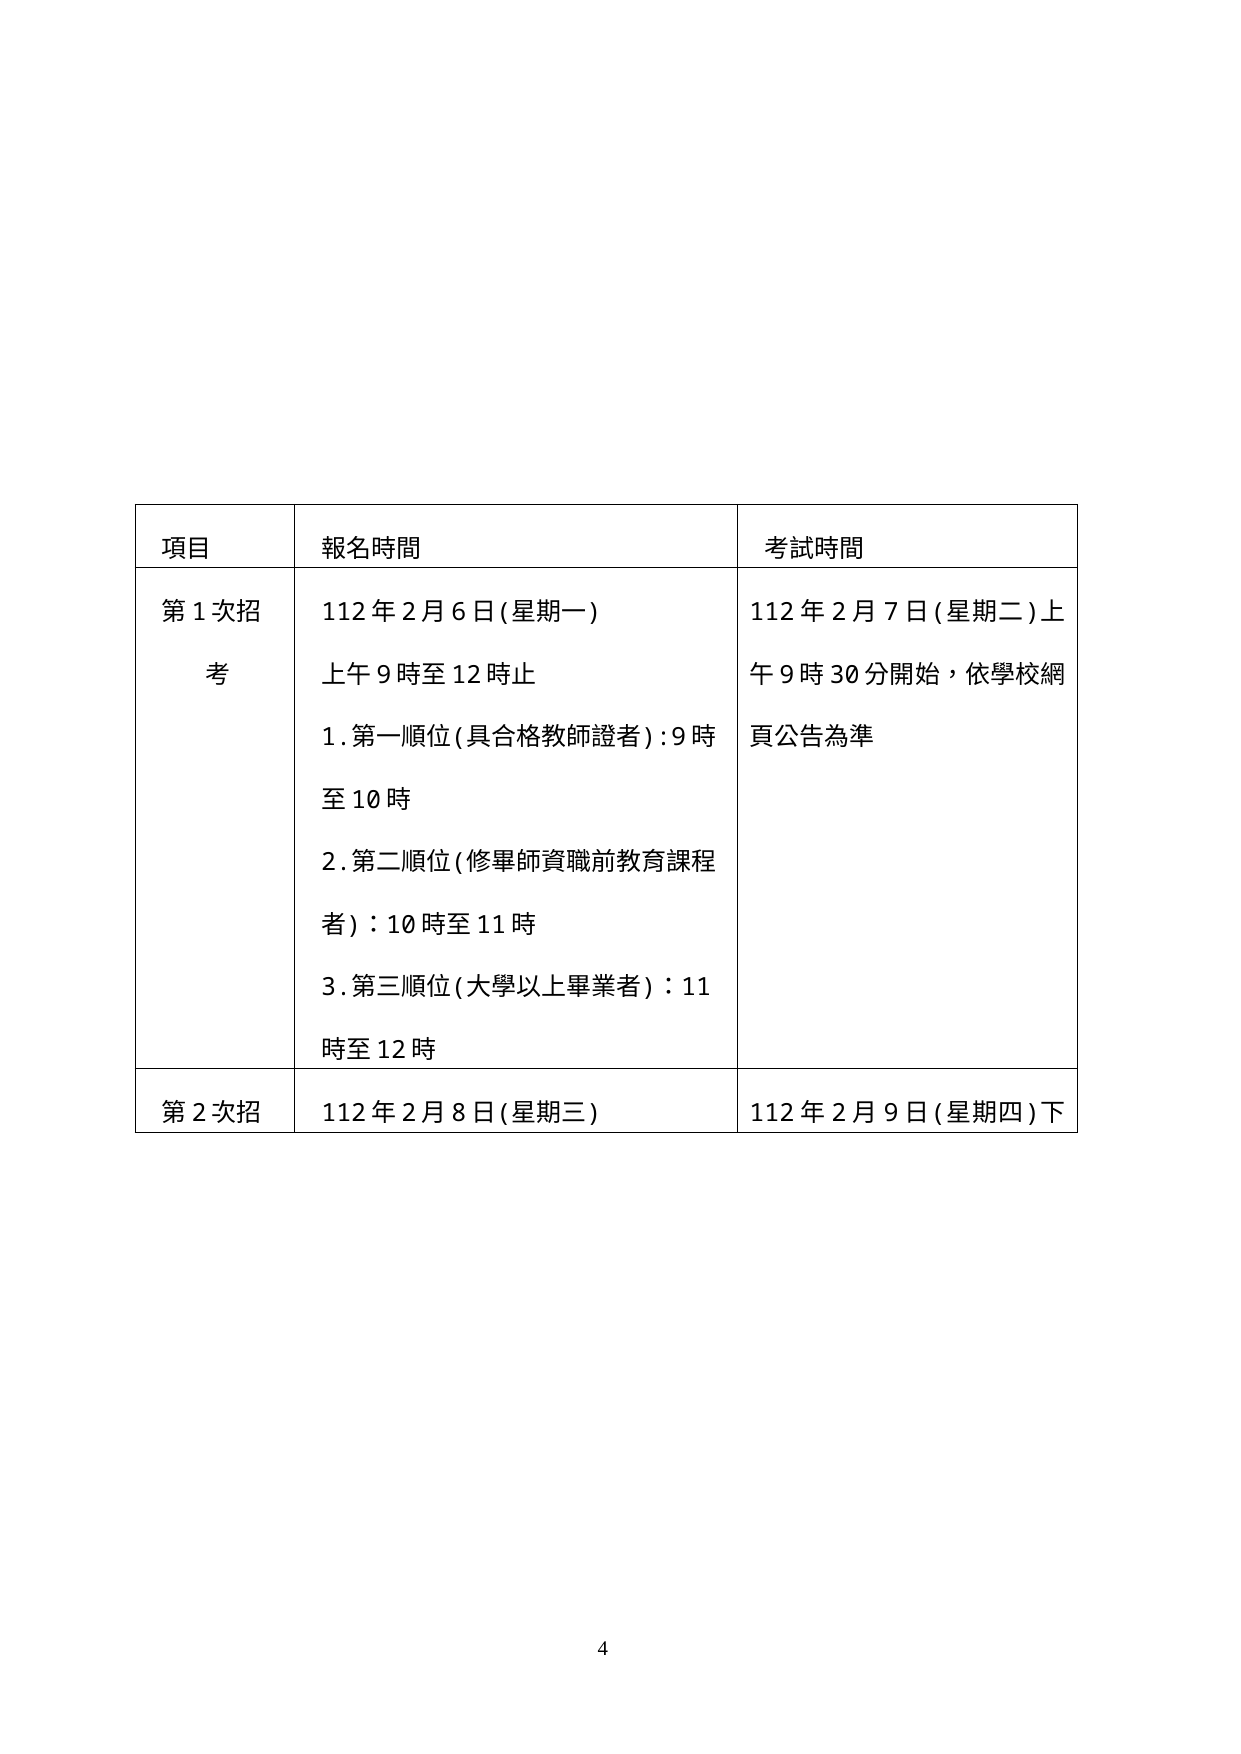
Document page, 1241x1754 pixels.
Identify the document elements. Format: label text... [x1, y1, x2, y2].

table_cell 第2次招 [136, 1069, 294, 1132]
table_cell 112年2月8日(星期三) [295, 1069, 737, 1132]
table_cell 112年2月9日(星期四)下 [738, 1069, 1077, 1132]
table_header 項目 [136, 505, 294, 567]
table_header 報名時間 [295, 505, 737, 567]
table_cell 112年2月6日(星期一) 上午9時至12時止 1.第一順位(具合格教師證者):9時至10時 2.第二順位(修畢師資職前教育課程者)：10時至11時 3.第三順位(大學以上畢業者)：11時至12時 [295, 568, 737, 1068]
table_cell 112年2月7日(星期二)上午9時30分開始，依學校網頁公告為準 [738, 568, 1077, 1068]
table_header 考試時間 [738, 505, 1077, 567]
table_cell 第1次招考 [136, 568, 294, 1068]
